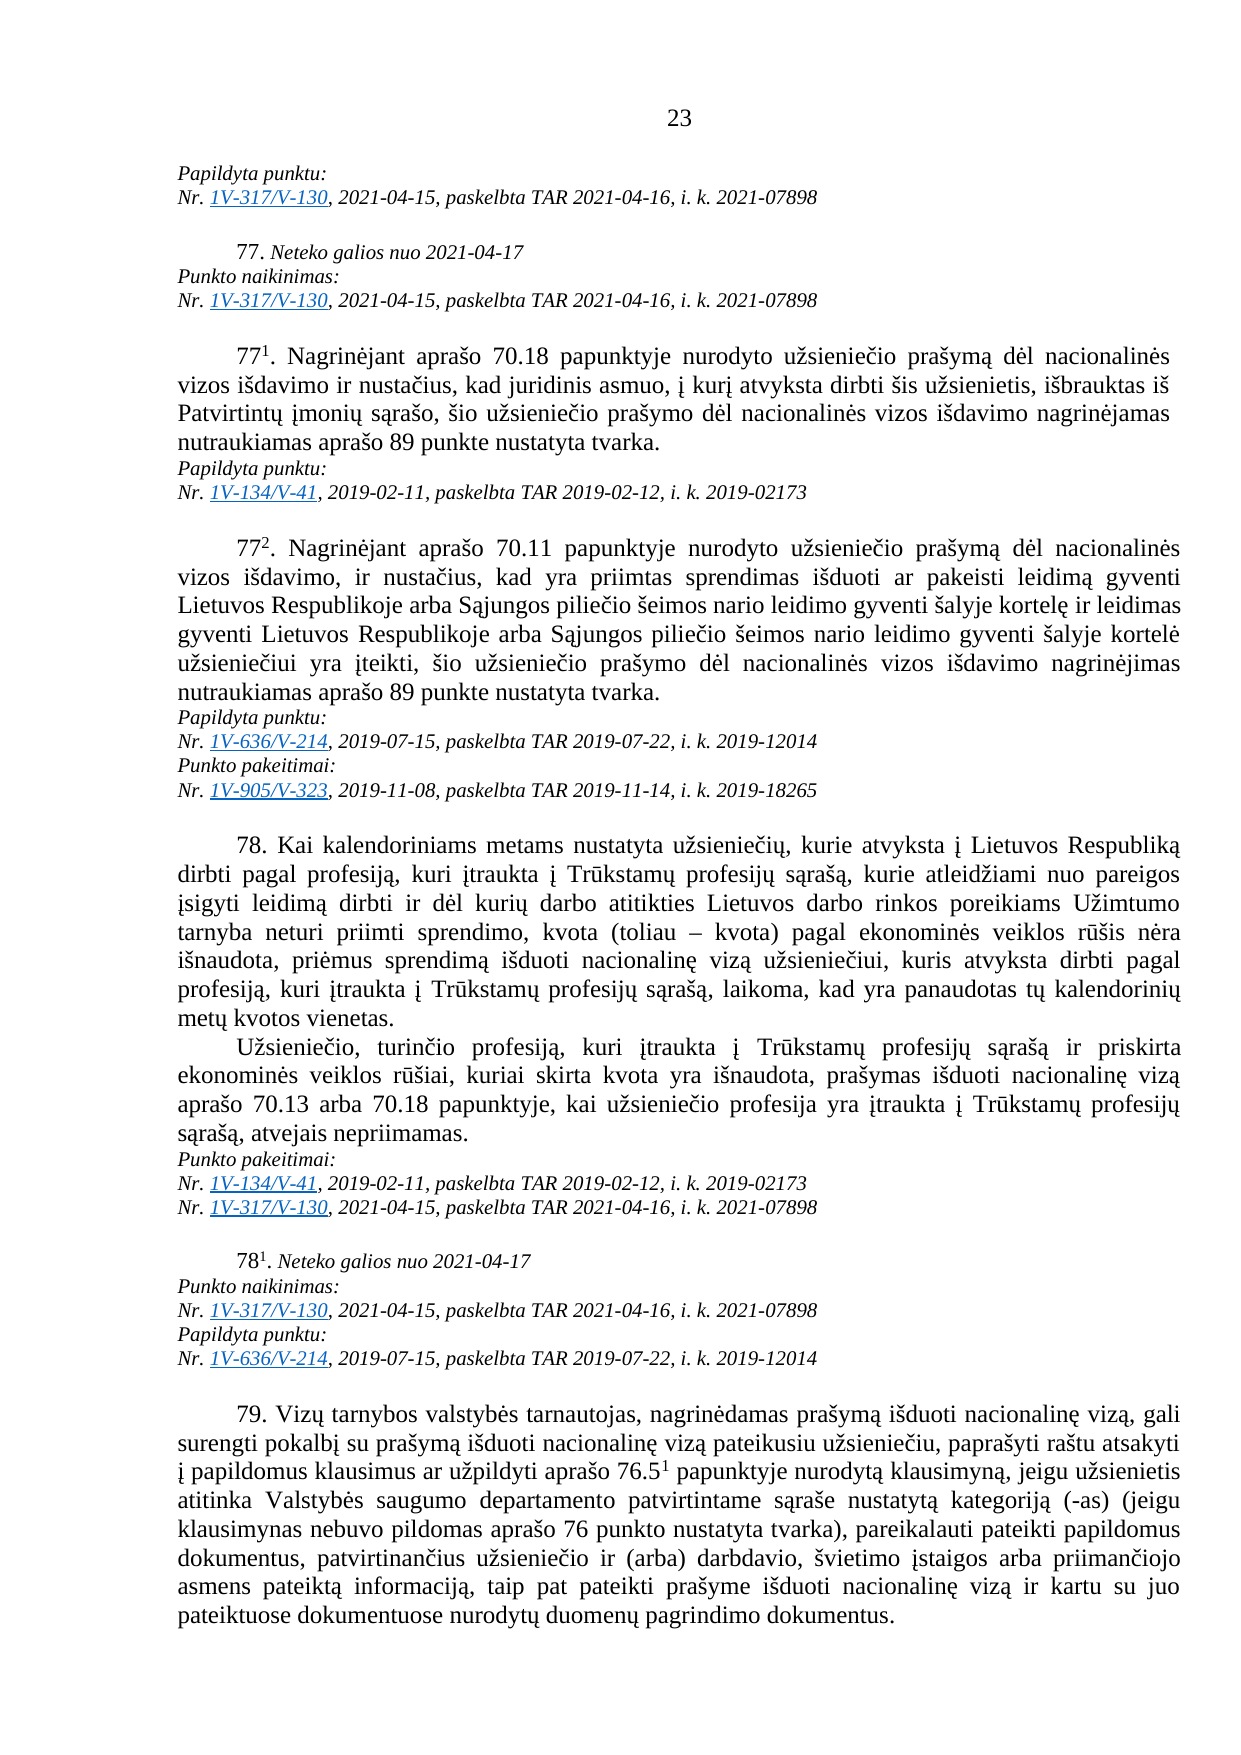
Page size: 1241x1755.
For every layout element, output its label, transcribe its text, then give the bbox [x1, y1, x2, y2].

text Nr. 1V-317/V-130, 2021-04-15, paskelbta TAR 2021-04-16, i. k. 2021-07898 [177, 1195, 1181, 1219]
text Užsieniečio, turinčio profesiją, kuri įtraukta į Trūkstamų profesijų sąrašą ir priskirta ekonominės veiklos rūšiai, kuriai skirta kvota yra išnaudota, prašymas išduoti nacionalinę vizą aprašo 70.13 arba 70.18 papunktyje, kai užsieniečio profesija yra įtraukta į Trūkstamų profesijų sąrašą, atvejais nepriimamas. [177, 1032, 1181, 1147]
text Punkto pakeitimai: [177, 1147, 1181, 1171]
text Nr. 1V-134/V-41, 2019-02-11, paskelbta TAR 2019-02-12, i. k. 2019-02173 [177, 1171, 1181, 1195]
text 771. Nagrinėjant aprašo 70.18 papunktyje nurodyto užsieniečio prašymą dėl nacionalinės vizos išdavimo ir nustačius, kad juridinis asmuo, į kurį atvyksta dirbti šis užsienietis, išbrauktas iš Patvirtintų įmonių sąrašo, šio užsieniečio prašymo dėl nacionalinės vizos išdavimo nagrinėjamas nutraukiamas aprašo 89 punkte nustatyta tvarka. [177, 341, 1171, 456]
text 79. Vizų tarnybos valstybės tarnautojas, nagrinėdamas prašymą išduoti nacionalinę vizą, gali surengti pokalbį su prašymą išduoti nacionalinę vizą pateikusiu užsieniečiu, paprašyti raštu atsakyti į papildomus klausimus ar užpildyti aprašo 76.51 papunktyje nurodytą klausimyną, jeigu užsienietis atitinka Valstybės saugumo departamento patvirtintame sąraše nustatytą kategoriją (-as) (jeigu klausimynas nebuvo pildomas aprašo 76 punkto nustatyta tvarka), pareikalauti pateikti papildomus dokumentus, patvirtinančius užsieniečio ir (arba) darbdavio, švietimo įstaigos arba priimančiojo asmens pateiktą informaciją, taip pat pateikti prašyme išduoti nacionalinę vizą ir kartu su juo pateiktuose dokumentuose nurodytų duomenų pagrindimo dokumentus. [177, 1399, 1181, 1629]
text Papildyta punktu: [177, 1322, 1181, 1346]
text Punkto naikinimas: [177, 264, 1181, 288]
text Papildyta punktu: [177, 161, 1181, 185]
text Punkto pakeitimai: [177, 753, 1181, 777]
text 781. Neteko galios nuo 2021-04-17 [177, 1247, 1181, 1274]
text Papildyta punktu: [177, 705, 1181, 729]
text 78. Kai kalendoriniams metams nustatyta užsieniečių, kurie atvyksta į Lietuvos Respubliką dirbti pagal profesiją, kuri įtraukta į Trūkstamų profesijų sąrašą, kurie atleidžiami nuo pareigos įsigyti leidimą dirbti ir dėl kurių darbo atitikties Lietuvos darbo rinkos poreikiams Užimtumo tarnyba neturi priimti sprendimo, kvota (toliau – kvota) pagal ekonominės veiklos rūšis nėra išnaudota, priėmus sprendimą išduoti nacionalinę vizą užsieniečiui, kuris atvyksta dirbti pagal profesiją, kuri įtraukta į Trūkstamų profesijų sąrašą, laikoma, kad yra panaudotas tų kalendorinių metų kvotos vienetas. [177, 830, 1181, 1032]
text Nr. 1V-134/V-41, 2019-02-11, paskelbta TAR 2019-02-12, i. k. 2019-02173 [177, 480, 1181, 504]
text 772. Nagrinėjant aprašo 70.11 papunktyje nurodyto užsieniečio prašymą dėl nacionalinės vizos išdavimo, ir nustačius, kad yra priimtas sprendimas išduoti ar pakeisti leidimą gyventi Lietuvos Respublikoje arba Sąjungos piliečio šeimos nario leidimo gyventi šalyje kortelę ir leidimas gyventi Lietuvos Respublikoje arba Sąjungos piliečio šeimos nario leidimo gyventi šalyje kortelė užsieniečiui yra įteikti, šio užsieniečio prašymo dėl nacionalinės vizos išdavimo nagrinėjimas nutraukiamas aprašo 89 punkte nustatyta tvarka. [177, 533, 1181, 705]
text Punkto naikinimas: [177, 1274, 1181, 1298]
text 77. Neteko galios nuo 2021-04-17 [177, 238, 1181, 264]
text Nr. 1V-636/V-214, 2019-07-15, paskelbta TAR 2019-07-22, i. k. 2019-12014 [177, 1346, 1181, 1370]
text Nr. 1V-905/V-323, 2019-11-08, paskelbta TAR 2019-11-14, i. k. 2019-18265 [177, 777, 1181, 802]
text Nr. 1V-636/V-214, 2019-07-15, paskelbta TAR 2019-07-22, i. k. 2019-12014 [177, 729, 1181, 753]
text Nr. 1V-317/V-130, 2021-04-15, paskelbta TAR 2021-04-16, i. k. 2021-07898 [177, 1298, 1181, 1322]
text Papildyta punktu: [177, 456, 1181, 480]
text Nr. 1V-317/V-130, 2021-04-15, paskelbta TAR 2021-04-16, i. k. 2021-07898 [177, 185, 1181, 209]
text Nr. 1V-317/V-130, 2021-04-15, paskelbta TAR 2021-04-16, i. k. 2021-07898 [177, 288, 1181, 312]
